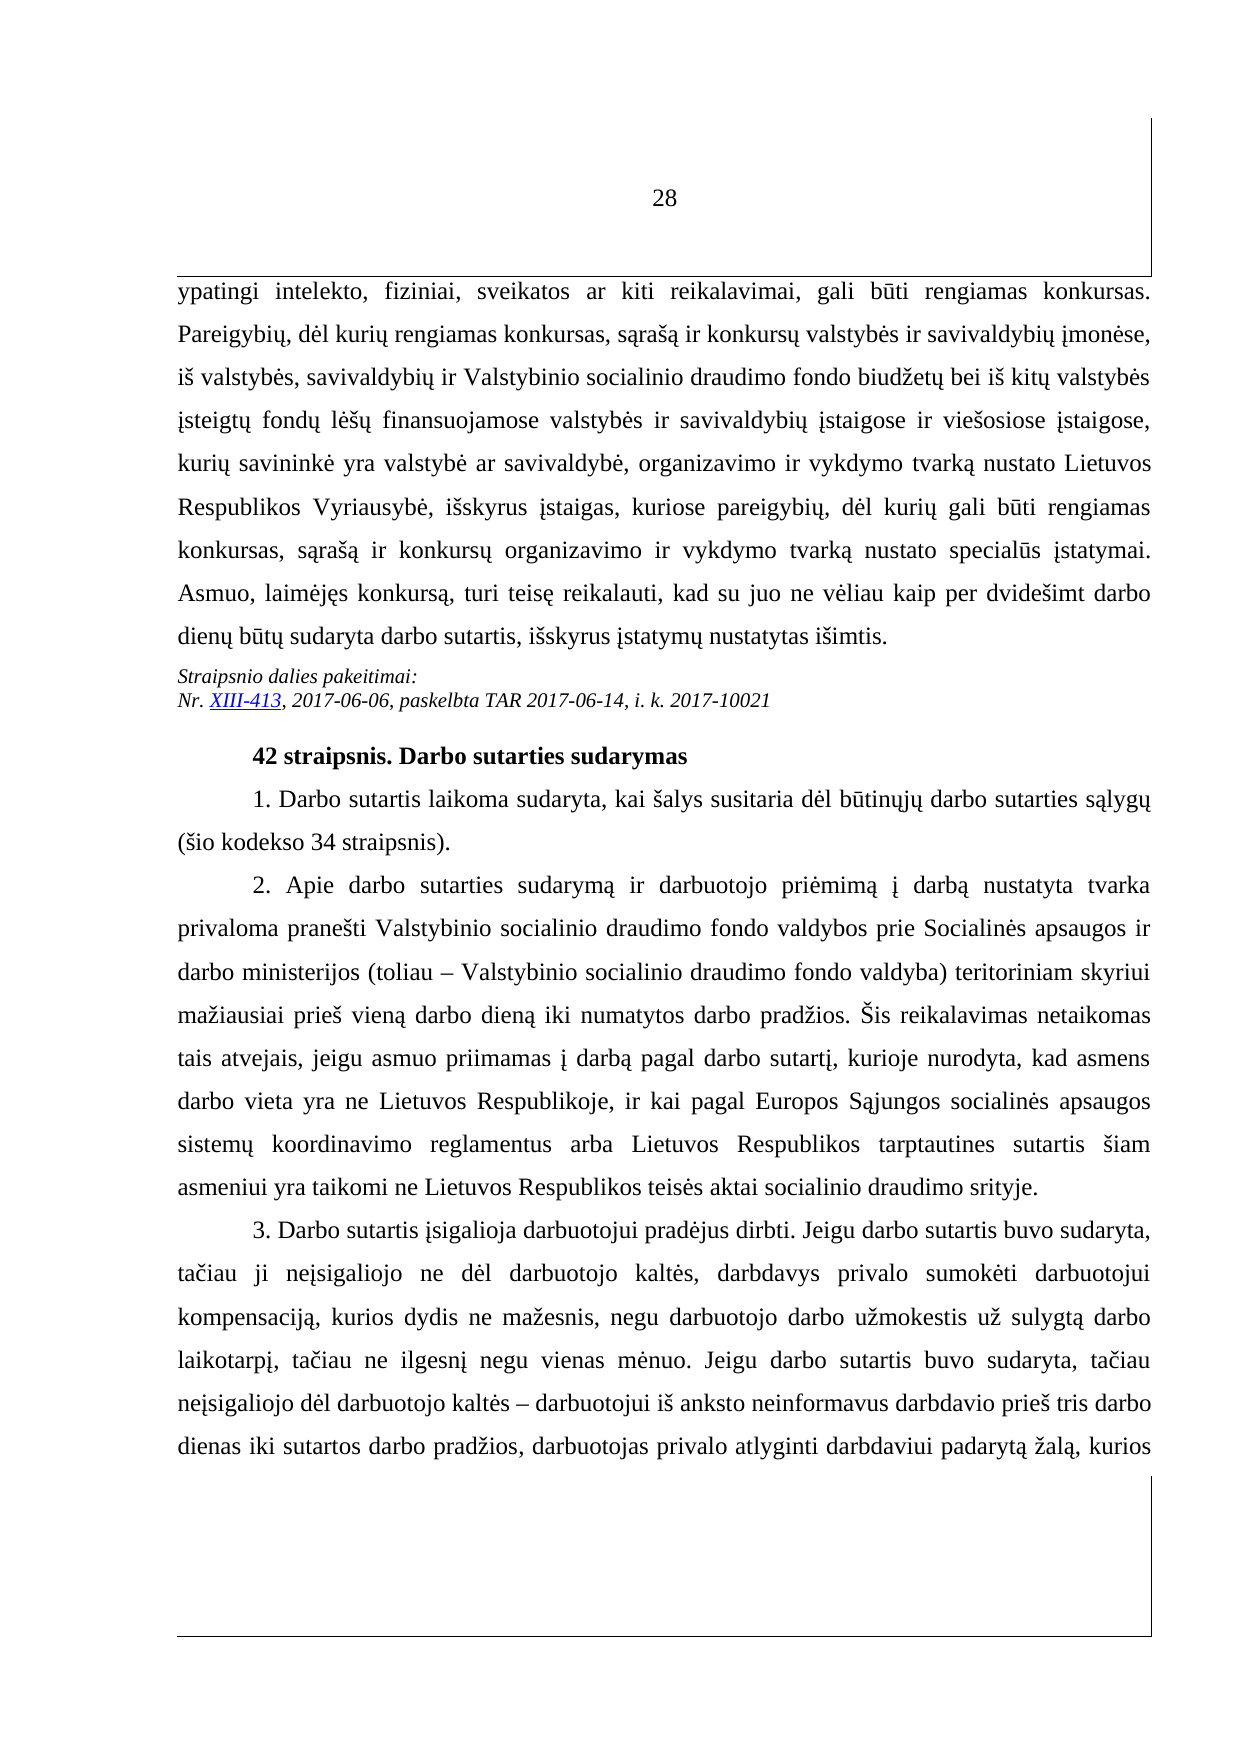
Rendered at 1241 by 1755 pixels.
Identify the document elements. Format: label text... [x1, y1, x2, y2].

subtitle 42 straipsnis. Darbo sutarties sudarymas [177, 741, 1152, 770]
text Straipsnio dalies pakeitimai: [177, 664, 1152, 688]
text ypatingi intelekto, fiziniai, sveikatos ar kiti reikalavimai, gali būti rengiamas konkursas. Pareigybių, dėl kurių rengiamas konkursas, sąrašą ir konkursų valstybės ir savivaldybių įmonėse, iš valstybės, savivaldybių ir Valstybinio socialinio draudimo fondo biudžetų bei iš kitų valstybės įsteigtų fondų lėšų finansuojamose valstybės ir savivaldybių įstaigose ir viešosiose įstaigose, kurių savininkė yra valstybė ar savivaldybė, organizavimo ir vykdymo tvarką nustato Lietuvos Respublikos Vyriausybė, išskyrus įstaigas, kuriose pareigybių, dėl kurių gali būti rengiamas konkursas, sąrašą ir konkursų organizavimo ir vykdymo tvarką nustato specialūs įstatymai. Asmuo, laimėjęs konkursą, turi teisę reikalauti, kad su juo ne vėliau kaip per dvidešimt darbo dienų būtų sudaryta darbo sutartis, išskyrus įstatymų nustatytas išimtis. [177, 276, 1152, 650]
text Nr. XIII-413, 2017-06-06, paskelbta TAR 2017-06-14, i. k. 2017-10021 [177, 688, 1152, 712]
text 1. Darbo sutartis laikoma sudaryta, kai šalys susitaria dėl būtinųjų darbo sutarties sąlygų (šio kodekso 34 straipsnis). [177, 784, 1152, 856]
text 3. Darbo sutartis įsigalioja darbuotojui pradėjus dirbti. Jeigu darbo sutartis buvo sudaryta, tačiau ji neįsigaliojo ne dėl darbuotojo kaltės, darbdavys privalo sumokėti darbuotojui kompensaciją, kurios dydis ne mažesnis, negu darbuotojo darbo užmokestis už sulygtą darbo laikotarpį, tačiau ne ilgesnį negu vienas mėnuo. Jeigu darbo sutartis buvo sudaryta, tačiau neįsigaliojo dėl darbuotojo kaltės – darbuotojui iš anksto neinformavus darbdavio prieš tris darbo dienas iki sutartos darbo pradžios, darbuotojas privalo atlyginti darbdaviui padarytą žalą, kurios [177, 1215, 1152, 1460]
text 2. Apie darbo sutarties sudarymą ir darbuotojo priėmimą į darbą nustatyta tvarka privaloma pranešti Valstybinio socialinio draudimo fondo valdybos prie Socialinės apsaugos ir darbo ministerijos (toliau – Valstybinio socialinio draudimo fondo valdyba) teritoriniam skyriui mažiausiai prieš vieną darbo dieną iki numatytos darbo pradžios. Šis reikalavimas netaikomas tais atvejais, jeigu asmuo priimamas į darbą pagal darbo sutartį, kurioje nurodyta, kad asmens darbo vieta yra ne Lietuvos Respublikoje, ir kai pagal Europos Sąjungos socialinės apsaugos sistemų koordinavimo reglamentus arba Lietuvos Respublikos tarptautines sutartis šiam asmeniui yra taikomi ne Lietuvos Respublikos teisės aktai socialinio draudimo srityje. [177, 870, 1152, 1201]
